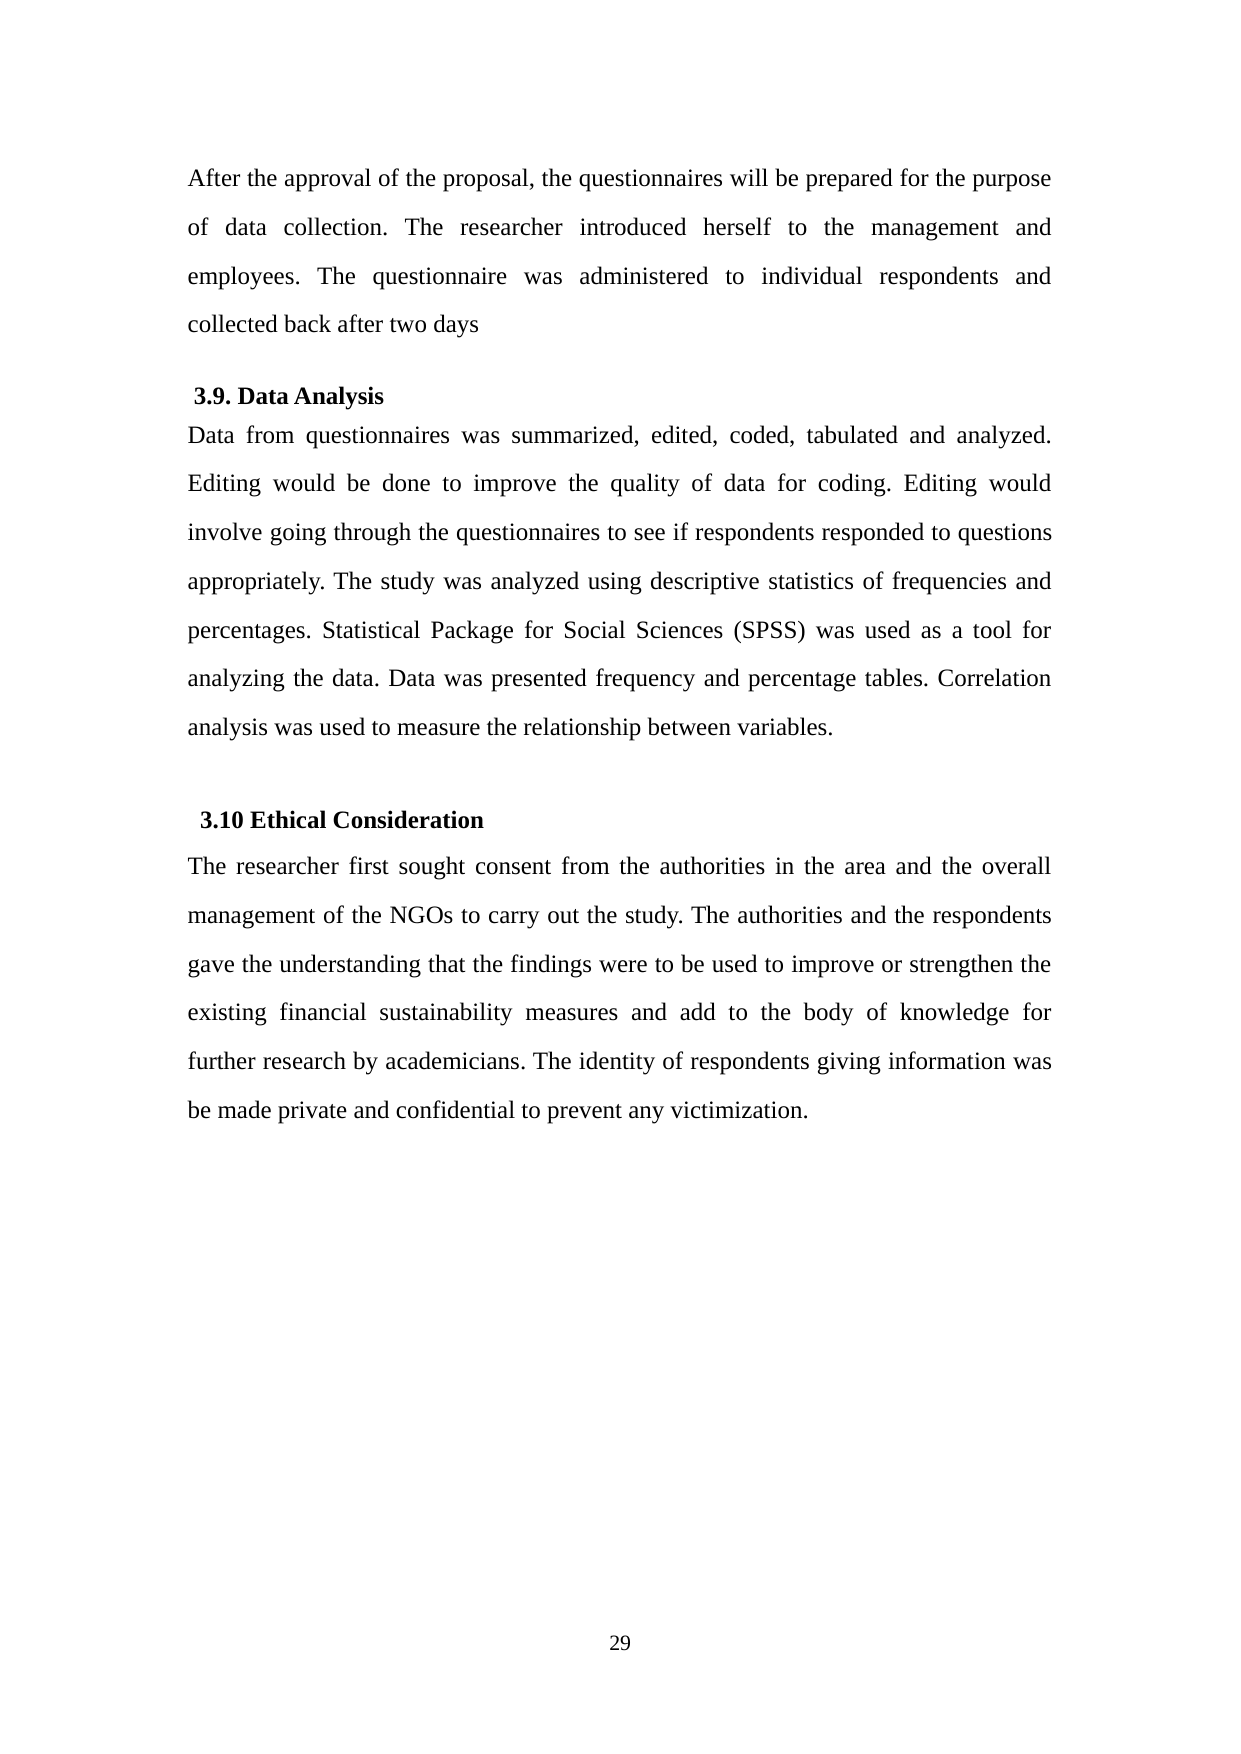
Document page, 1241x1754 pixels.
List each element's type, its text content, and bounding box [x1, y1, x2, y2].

text Data from questionnaires was summarized, edited, coded, tabulated and analyzed. Editing would be done to improve the quality of data for coding. Editing would involve going through the questionnaires to see if respondents responded to questions appropriately. The study was analyzed using descriptive statistics of frequencies and percentages. Statistical Package for Social Sciences (SPSS) was used as a tool for analyzing the data. Data was presented frequency and percentage tables. Correlation analysis was used to measure the relationship between variables. [187, 418, 1053, 743]
text 3.10 Ethical Consideration [187, 803, 1053, 836]
text The researcher first sought consent from the authorities in the area and the overall management of the NGOs to carry out the study. The authorities and the respondents gave the understanding that the findings were to be used to improve or strengthen the existing financial sustainability measures and add to the body of knowledge for further research by academicians. The identity of respondents giving information was be made private and confidential to prevent any victimization. [187, 850, 1053, 1126]
subtitle 3.9. Data Analysis [187, 379, 1053, 412]
text After the approval of the proposal, the questionnaires will be prepared for the purpose of data collection. The researcher introduced herself to the management and employees. The questionnaire was administered to individual respondents and collected back after two days [187, 162, 1053, 341]
